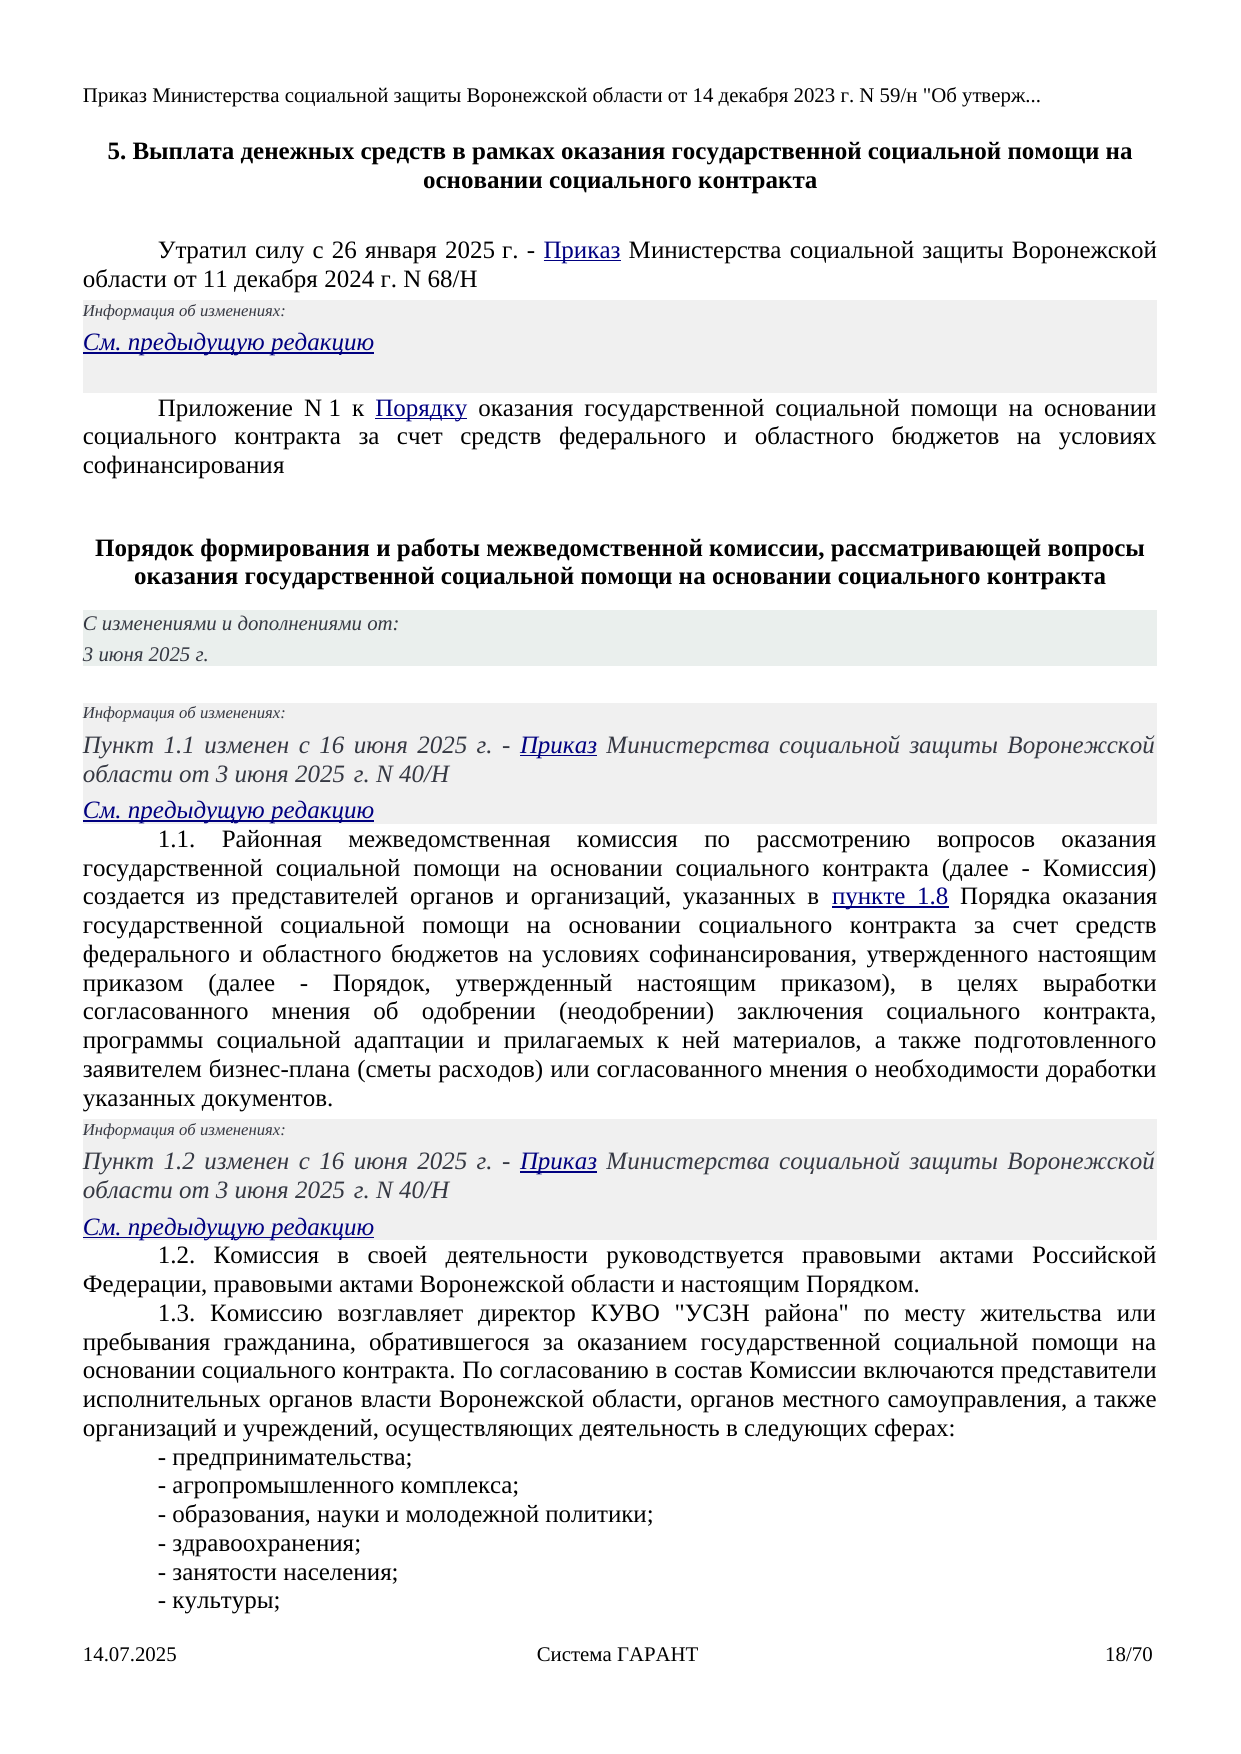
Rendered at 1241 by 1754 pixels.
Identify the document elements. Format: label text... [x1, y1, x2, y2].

subtitle Порядок формирования и работы межведомственной комиссии, рассматривающей вопросы оказания государственной социальной помощи на основании социального контракта [83, 533, 1157, 590]
text Приложение N 1 к Порядку оказания государственной социальной помощи на основании социального контракта за счет средств федерального и областного бюджетов на условиях софинансирования [83, 393, 1157, 479]
text Информация об изменениях: [287, 1119, 1157, 1138]
text 3 июня 2025 г. [211, 642, 1157, 666]
text См. предыдущую редакцию [377, 1212, 1157, 1240]
text См. предыдущую редакцию [377, 327, 1157, 356]
subtitle 5. Выплата денежных средств в рамках оказания государственной социальной помощи на основании социального контракта [83, 136, 1157, 194]
text - здравоохранения; [83, 1528, 1157, 1557]
text - культуры; [83, 1585, 1157, 1614]
text Утратил силу с 26 января 2025 г. - Приказ Министерства социальной защиты Воронежской области от 11 декабря 2024 г. N 68/Н [83, 235, 1157, 292]
text - предпринимательства; [83, 1442, 1157, 1470]
text 1.2. Комиссия в своей деятельности руководствуется правовыми актами Российской Федерации, правовыми актами Воронежской области и настоящим Порядком. [83, 1240, 1157, 1298]
text 1.3. Комиссию возглавляет директор КУВО "УСЗН района" по месту жительства или пребывания гражданина, обратившегося за оказанием государственной социальной помощи на основании социального контракта. По согласованию в состав Комиссии включаются представители исполнительных органов власти Воронежской области, органов местного самоуправления, а также организаций и учреждений, осуществляющих деятельность в следующих сферах: [83, 1298, 1157, 1442]
text См. предыдущую редакцию [377, 795, 1157, 824]
text - агропромышленного комплекса; [83, 1470, 1157, 1499]
text 1.1. Районная межведомственная комиссия по рассмотрению вопросов оказания государственной социальной помощи на основании социального контракта (далее - Комиссия) создается из представителей органов и организаций, указанных в пункте 1.8 Порядка оказания государственной социальной помощи на основании социального контракта за счет средств федерального и областного бюджетов на условиях софинансирования, утвержденного настоящим приказом (далее - Порядок, утвержденный настоящим приказом), в целях выработки согласованного мнения об одобрении (неодобрении) заключения социального контракта, программы социальной адаптации и прилагаемых к ней материалов, а также подготовленного заявителем бизнес-плана (сметы расходов) или согласованного мнения о необходимости доработки указанных документов. [83, 824, 1157, 1111]
text - занятости населения; [83, 1557, 1157, 1585]
text С изменениями и дополнениями от: [402, 610, 1157, 634]
text Информация об изменениях: [287, 703, 1157, 722]
text - образования, науки и молодежной политики; [83, 1499, 1157, 1528]
text Информация об изменениях: [287, 300, 1157, 319]
text Пункт 1.1 изменен с 16 июня 2025 г. - Приказ Министерства социальной защиты Воронежской области от 3 июня 2025 г. N 40/Н [451, 759, 1157, 787]
text Пункт 1.2 изменен с 16 июня 2025 г. - Приказ Министерства социальной защиты Воронежской области от 3 июня 2025 г. N 40/Н [451, 1175, 1157, 1204]
